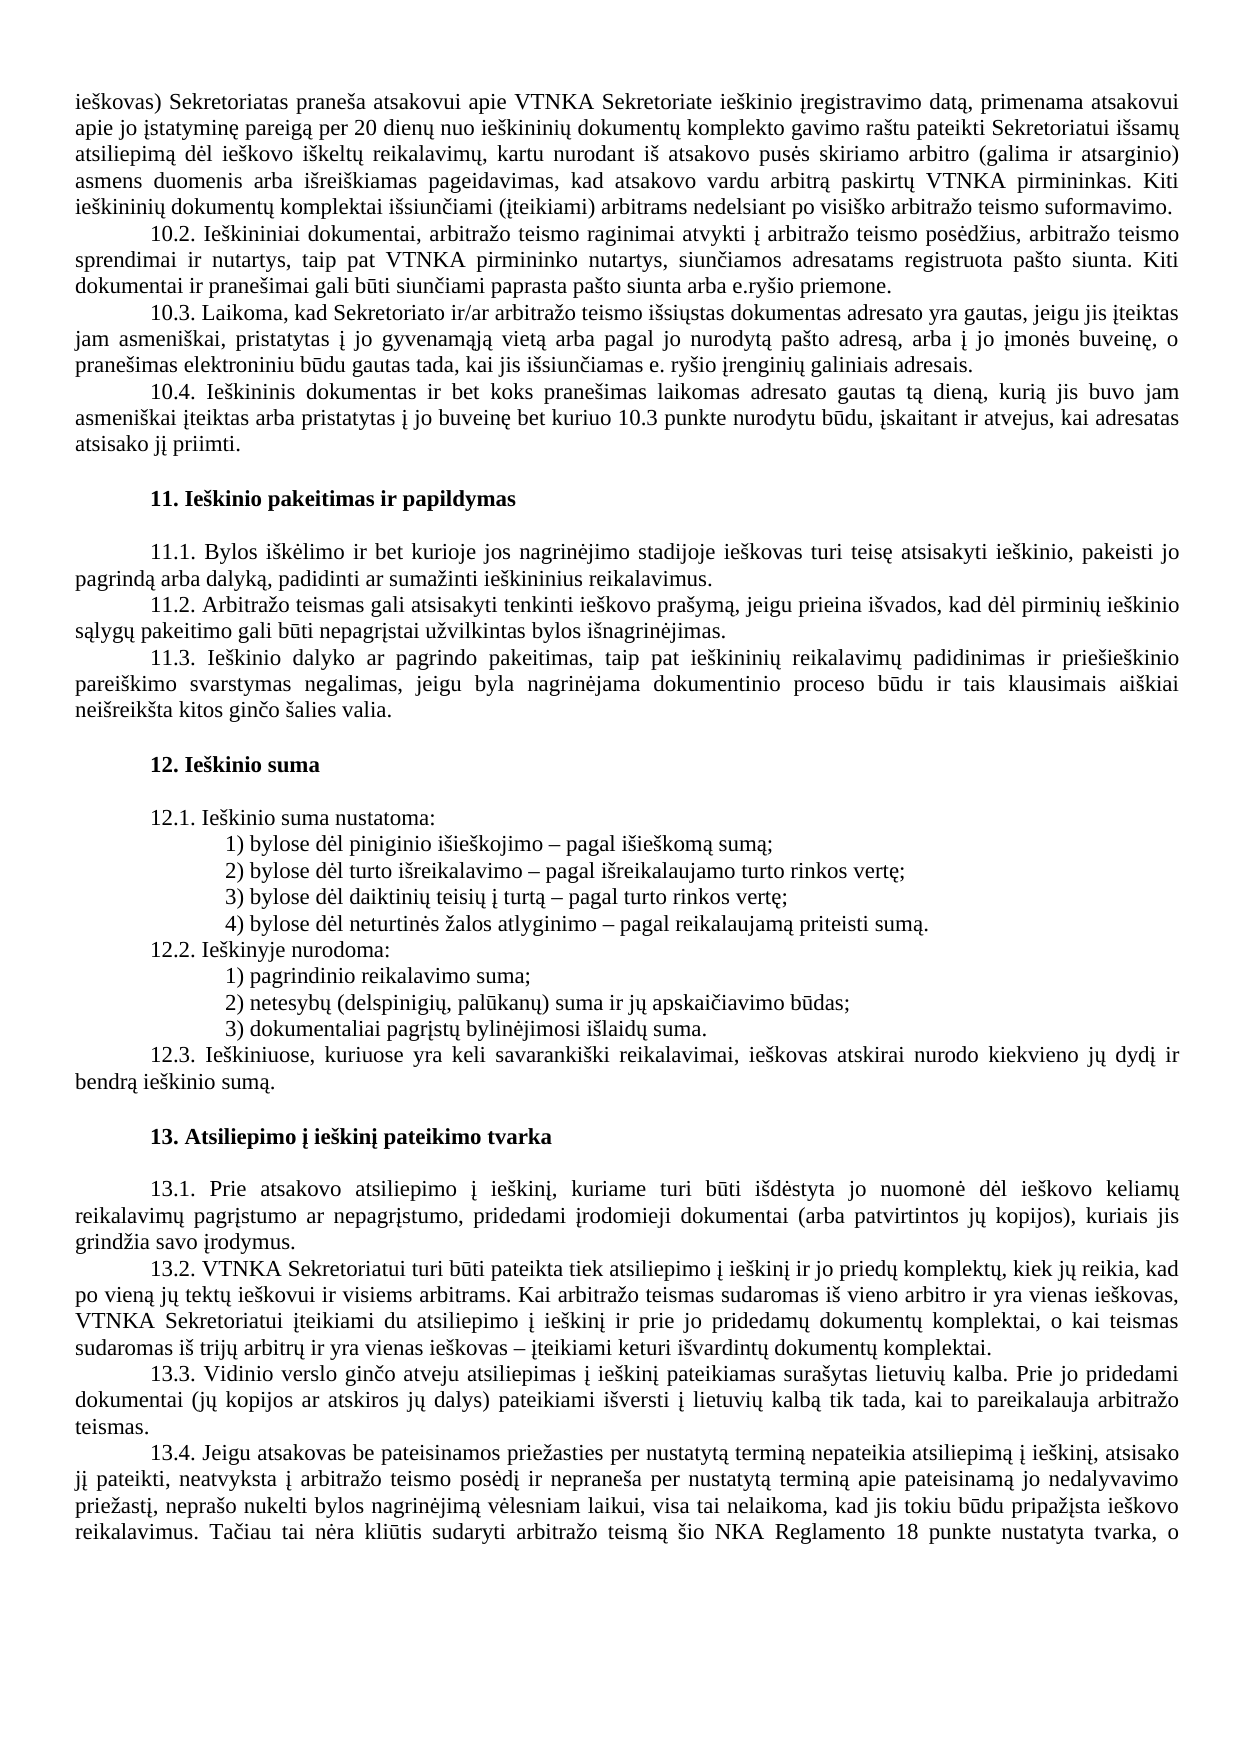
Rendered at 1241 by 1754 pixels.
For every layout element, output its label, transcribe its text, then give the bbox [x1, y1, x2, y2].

text 2) netesybų (delspinigių, palūkanų) suma ir jų apskaičiavimo būdas; [150, 989, 1181, 1015]
text 13.2. VTNKA Sekretoriatui turi būti pateikta tiek atsiliepimo į ieškinį ir jo priedų komplektų, kiek jų reikia, kad po vieną jų tektų ieškovui ir visiems arbitrams. Kai arbitražo teismas sudaromas iš vieno arbitro ir yra vienas ieškovas, VTNKA Sekretoriatui įteikiami du atsiliepimo į ieškinį ir prie jo pridedamų dokumentų komplektai, o kai teismas sudaromas iš trijų arbitrų ir yra vienas ieškovas – įteikiami keturi išvardintų dokumentų komplektai. [75, 1254, 1181, 1360]
text 12.2. Ieškinyje nurodoma: [75, 936, 1181, 962]
text 2) bylose dėl turto išreikalavimo – pagal išreikalaujamo turto rinkos vertę; [150, 857, 1181, 883]
text 10.4. Ieškininis dokumentas ir bet koks pranešimas laikomas adresato gautas tą dieną, kurią jis buvo jam asmeniškai įteiktas arba pristatytas į jo buveinę bet kuriuo 10.3 punkte nurodytu būdu, įskaitant ir atvejus, kai adresatas atsisako jį priimti. [75, 378, 1181, 457]
text 10.2. Ieškininiai dokumentai, arbitražo teismo raginimai atvykti į arbitražo teismo posėdžius, arbitražo teismo sprendimai ir nutartys, taip pat VTNKA pirmininko nutartys, siunčiamos adresatams registruota pašto siunta. Kiti dokumentai ir pranešimai gali būti siunčiami paprasta pašto siunta arba e.ryšio priemone. [75, 219, 1181, 299]
text 1) pagrindinio reikalavimo suma; [150, 962, 1181, 989]
text 12. Ieškinio suma [75, 751, 1181, 778]
text 11. Ieškinio pakeitimas ir papildymas [75, 486, 1181, 512]
text ieškovas) Sekretoriatas praneša atsakovui apie VTNKA Sekretoriate ieškinio įregistravimo datą, primenama atsakovui apie jo įstatyminę pareigą per 20 dienų nuo ieškininių dokumentų komplekto gavimo raštu pateikti Sekretoriatui išsamų atsiliepimą dėl ieškovo iškeltų reikalavimų, kartu nurodant iš atsakovo pusės skiriamo arbitro (galima ir atsarginio) asmens duomenis arba išreiškiamas pageidavimas, kad atsakovo vardu arbitrą paskirtų VTNKA pirmininkas. Kiti ieškininių dokumentų komplektai išsiunčiami (įteikiami) arbitrams nedelsiant po visiško arbitražo teismo suformavimo. [75, 88, 1181, 219]
text 11.1. Bylos iškėlimo ir bet kurioje jos nagrinėjimo stadijoje ieškovas turi teisę atsisakyti ieškinio, pakeisti jo pagrindą arba dalyką, padidinti ar sumažinti ieškininius reikalavimus. [75, 538, 1181, 591]
text 10.3. Laikoma, kad Sekretoriato ir/ar arbitražo teismo išsiųstas dokumentas adresato yra gautas, jeigu jis įteiktas jam asmeniškai, pristatytas į jo gyvenamąją vietą arba pagal jo nurodytą pašto adresą, arba į jo įmonės buveinę, o pranešimas elektroniniu būdu gautas tada, kai jis išsiunčiamas e. ryšio įrenginių galiniais adresais. [75, 299, 1181, 378]
text 11.3. Ieškinio dalyko ar pagrindo pakeitimas, taip pat ieškininių reikalavimų padidinimas ir priešieškinio pareiškimo svarstymas negalimas, jeigu byla nagrinėjama dokumentinio proceso būdu ir tais klausimais aiškiai neišreikšta kitos ginčo šalies valia. [75, 644, 1181, 723]
text 13.4. Jeigu atsakovas be pateisinamos priežasties per nustatytą terminą nepateikia atsiliepimą į ieškinį, atsisako jį pateikti, neatvyksta į arbitražo teismo posėdį ir nepraneša per nustatytą terminą apie pateisinamą jo nedalyvavimo priežastį, neprašo nukelti bylos nagrinėjimą vėlesniam laikui, visa tai nelaikoma, kad jis tokiu būdu pripažįsta ieškovo reikalavimus. Tačiau tai nėra kliūtis sudaryti arbitražo teismą šio NKA Reglamento 18 punkte nustatyta tvarka, o [75, 1439, 1181, 1544]
text 4) bylose dėl neturtinės žalos atlyginimo – pagal reikalaujamą priteisti sumą. [150, 909, 1181, 936]
text 12.1. Ieškinio suma nustatoma: [75, 804, 1181, 831]
text 3) bylose dėl daiktinių teisių į turtą – pagal turto rinkos vertę; [150, 883, 1181, 909]
text 13. Atsiliepimo į ieškinį pateikimo tvarka [75, 1123, 1181, 1149]
text 12.3. Ieškiniuose, kuriuose yra keli savarankiški reikalavimai, ieškovas atskirai nurodo kiekvieno jų dydį ir bendrą ieškinio sumą. [75, 1041, 1181, 1094]
text 13.3. Vidinio verslo ginčo atveju atsiliepimas į ieškinį pateikiamas surašytas lietuvių kalba. Prie jo pridedami dokumentai (jų kopijos ar atskiros jų dalys) pateikiami išversti į lietuvių kalbą tik tada, kai to pareikalauja arbitražo teismas. [75, 1360, 1181, 1439]
text 1) bylose dėl piniginio išieškojimo – pagal išieškomą sumą; [150, 831, 1181, 857]
text 11.2. Arbitražo teismas gali atsisakyti tenkinti ieškovo prašymą, jeigu prieina išvados, kad dėl pirminių ieškinio sąlygų pakeitimo gali būti nepagrįstai užvilkintas bylos išnagrinėjimas. [75, 591, 1181, 644]
text 13.1. Prie atsakovo atsiliepimo į ieškinį, kuriame turi būti išdėstyta jo nuomonė dėl ieškovo keliamų reikalavimų pagrįstumo ar nepagrįstumo, pridedami įrodomieji dokumentai (arba patvirtintos jų kopijos), kuriais jis grindžia savo įrodymus. [75, 1176, 1181, 1254]
text 3) dokumentaliai pagrįstų bylinėjimosi išlaidų suma. [150, 1015, 1181, 1041]
